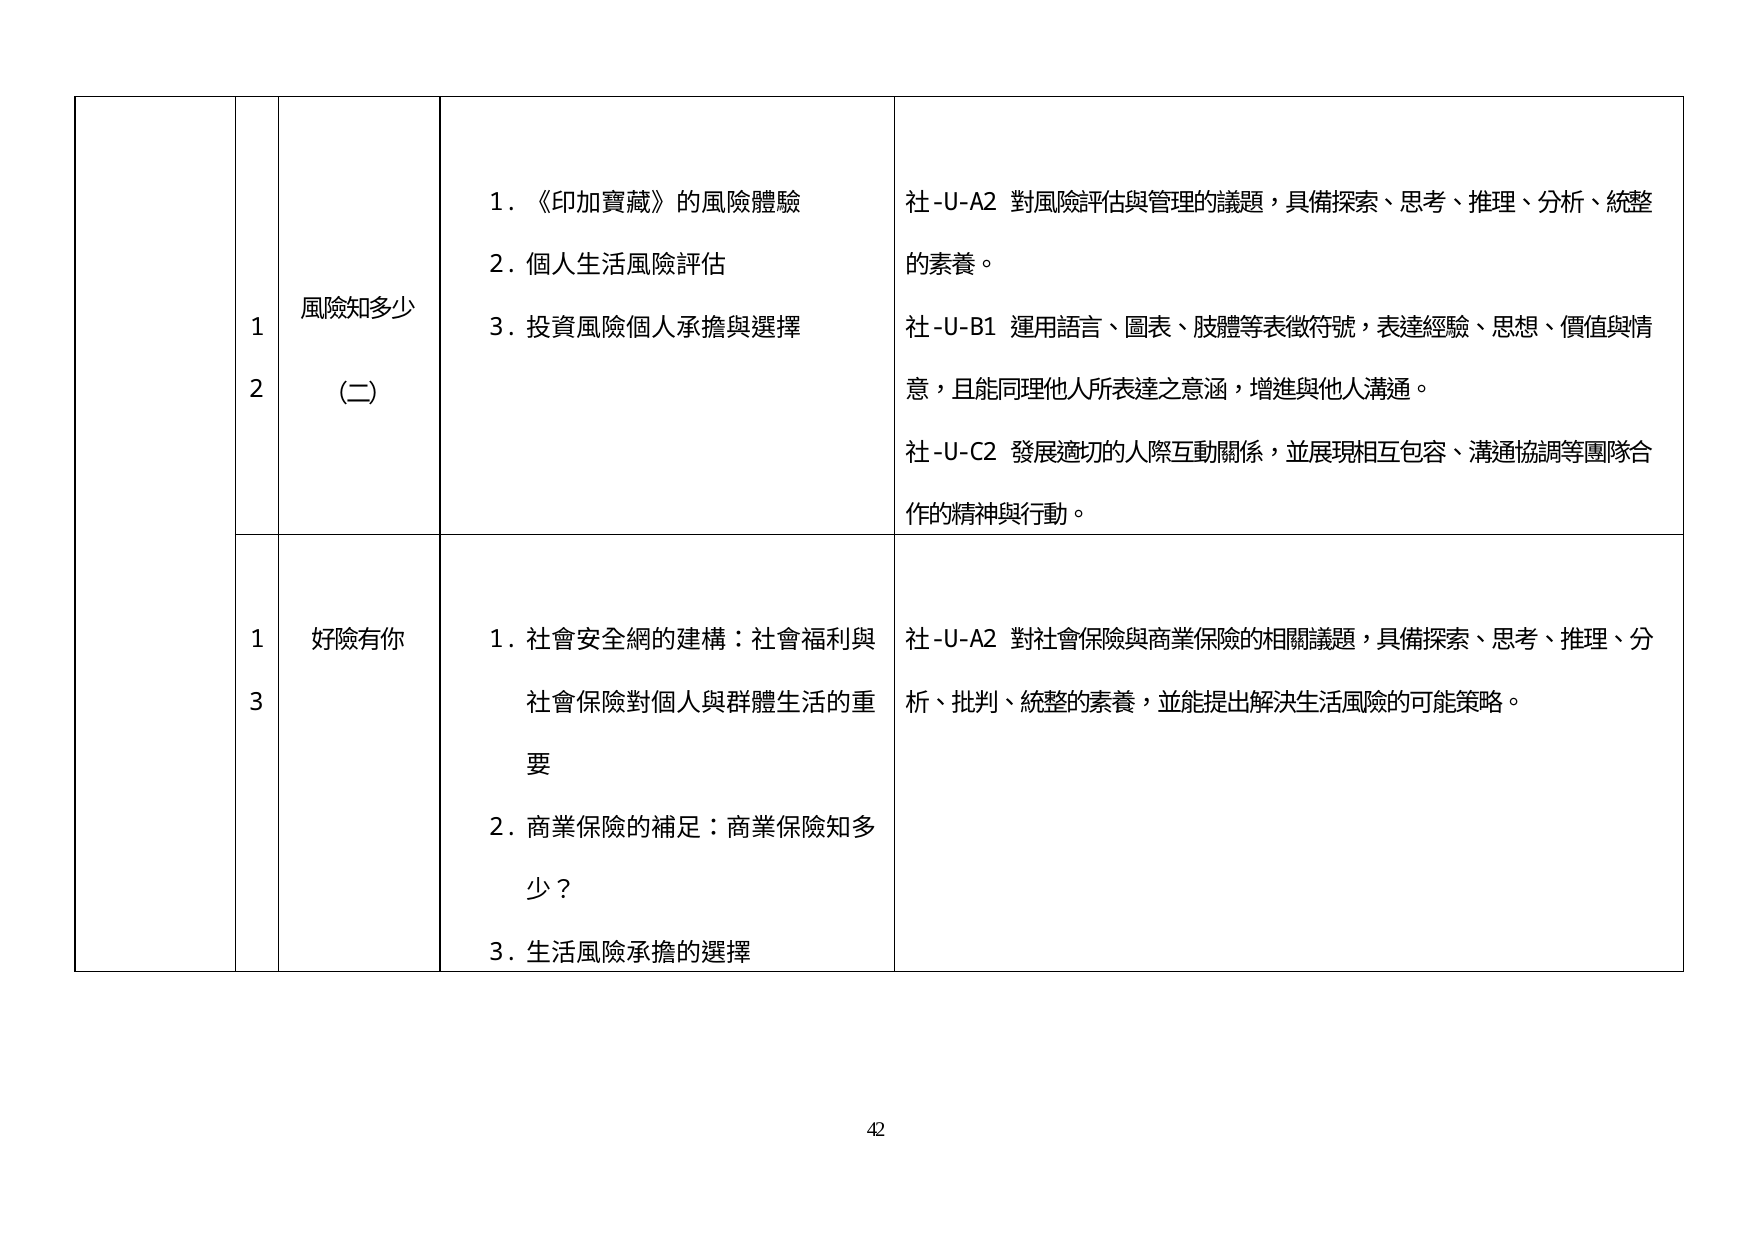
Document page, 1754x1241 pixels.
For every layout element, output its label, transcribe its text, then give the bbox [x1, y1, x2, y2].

table_cell 12 [236, 97, 278, 533]
table_cell 社-U-A2 對風險評估與管理的議題，具備探索、思考、推理、分析、統整的素養。 社-U-B1 運用語言、圖表、肢體等表徵符號，表達經驗、思想、價值與情意，且能同理他人所表達之意涵，增進與他人溝通。 社-U-C2 發展適切的人際互動關係，並展現相互包容、溝通協調等團隊合作的精神與行動。 [895, 97, 1683, 533]
table_cell 《印加寶藏》的風險體驗 個人生活風險評估 投資風險個人承擔與選擇 [441, 97, 894, 533]
table_cell 社會安全網的建構：社會福利與社會保險對個人與群體生活的重要 商業保險的補足：商業保險知多少？ 生活風險承擔的選擇 [441, 535, 894, 971]
table_cell 社-U-A2 對社會保險與商業保險的相關議題，具備探索、思考、推理、分析、批判、統整的素養，並能提出解決生活風險的可能策略。 [895, 535, 1683, 971]
table_cell [76, 97, 235, 971]
table_cell 13 [236, 535, 278, 971]
table_cell 風險知多少 （二） [279, 97, 439, 533]
table_cell 好險有你 [279, 535, 439, 971]
